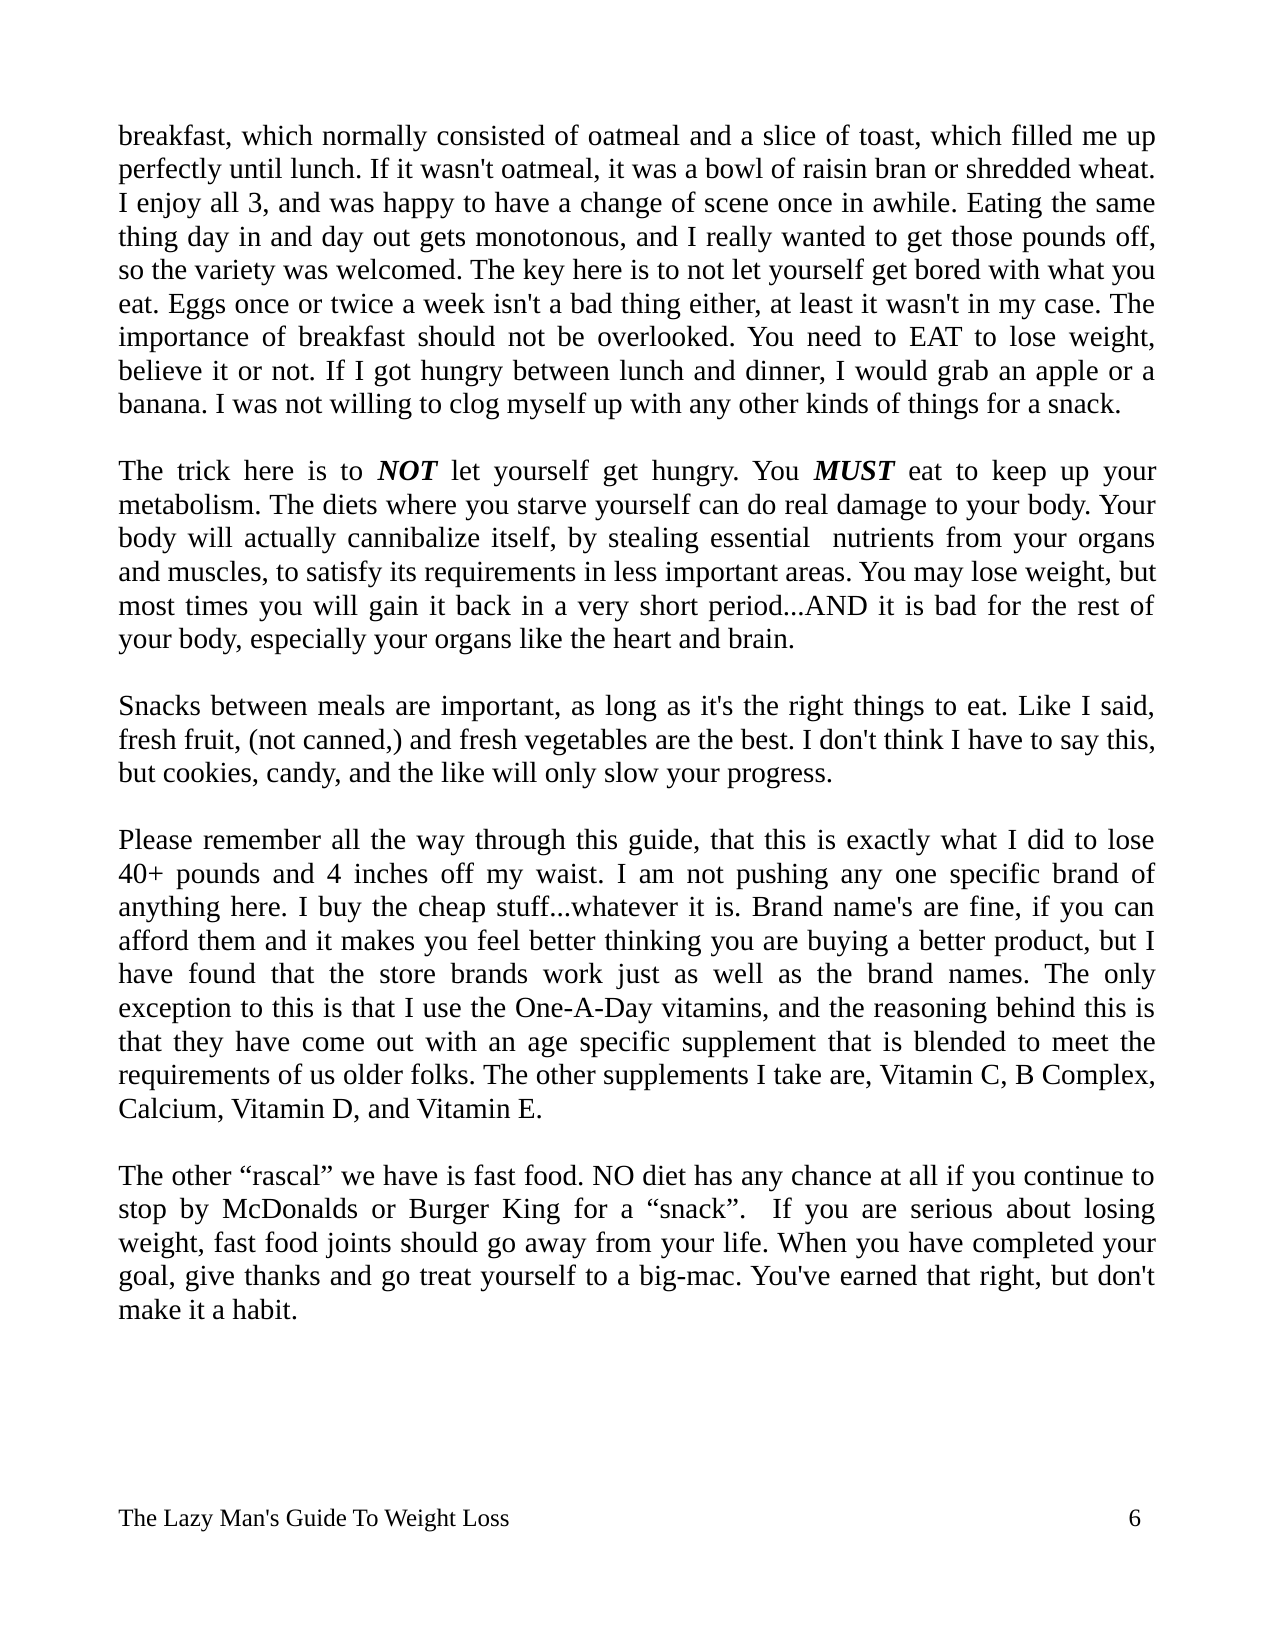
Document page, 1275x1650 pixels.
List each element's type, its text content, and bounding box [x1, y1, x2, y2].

text The trick here is to NOT let yourself get hungry. You MUST eat to keep up your metabolism. The diets where you starve yourself can do real damage to your body. Your body will actually cannibalize itself, by stealing essential nutrients from your organs and muscles, to satisfy its requirements in less important areas. You may lose weight, but most times you will gain it back in a very short period...AND it is bad for the rest of your body, especially your organs like the heart and brain. [118, 453, 1157, 655]
text breakfast, which normally consisted of oatmeal and a slice of toast, which filled me up perfectly until lunch. If it wasn't oatmeal, it was a bowl of raisin bran or shredded wheat. I enjoy all 3, and was happy to have a change of scene once in awhile. Eating the same thing day in and day out gets monotonous, and I really wanted to get those pounds off, so the variety was welcomed. The key here is to not let yourself get bored with what you eat. Eggs once or twice a week isn't a bad thing either, at least it wasn't in my case. The importance of breakfast should not be overlooked. You need to EAT to lose weight, believe it or not. If I got hungry between lunch and dinner, I would grab an apple or a banana. I was not willing to clog myself up with any other kinds of things for a snack. [118, 118, 1157, 420]
text Snacks between meals are important, as long as it's the right things to eat. Like I said, fresh fruit, (not canned,) and fresh vegetables are the best. I don't think I have to say this, but cookies, candy, and the like will only slow your progress. [118, 688, 1157, 789]
text Please remember all the way through this guide, that this is exactly what I did to lose 40+ pounds and 4 inches off my waist. I am not pushing any one specific brand of anything here. I buy the cheap stuff...whatever it is. Brand name's are fine, if you can afford them and it makes you feel better thinking you are buying a better product, but I have found that the store brands work just as well as the brand names. The only exception to this is that I use the One-A-Day vitamins, and the reasoning behind this is that they have come out with an age specific supplement that is blended to meet the requirements of us older folks. The other supplements I take are, Vitamin C, B Complex, Calcium, Vitamin D, and Vitamin E. [118, 822, 1157, 1124]
text The other “rascal” we have is fast food. NO diet has any chance at all if you continue to stop by McDonalds or Burger King for a “snack”. If you are serious about losing weight, fast food joints should go away from your life. When you have completed your goal, give thanks and go treat yourself to a big-mac. You've earned that right, but don't make it a habit. [118, 1158, 1157, 1326]
